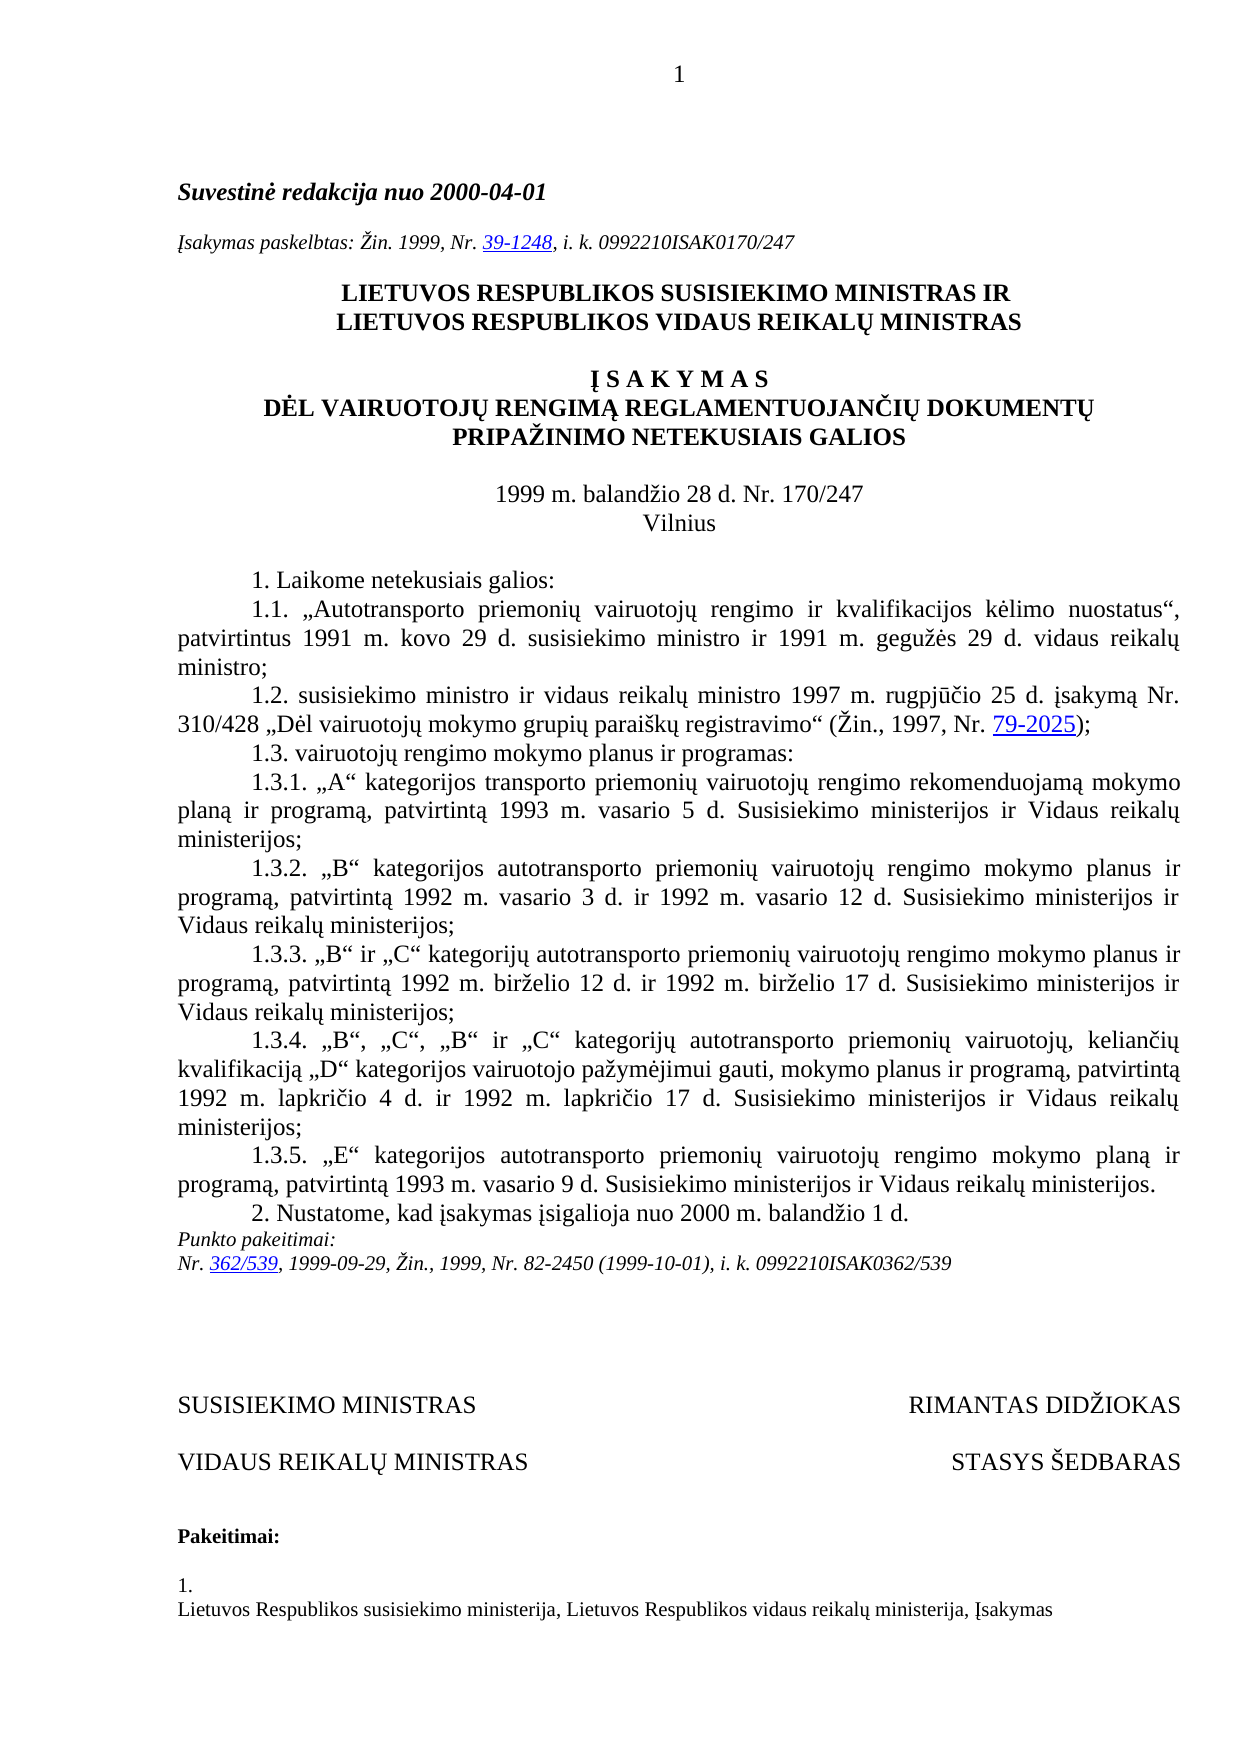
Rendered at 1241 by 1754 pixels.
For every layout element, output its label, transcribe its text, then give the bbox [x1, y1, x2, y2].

text SUSISIEKIMO MINISTRAS RIMANTAS DIDŽIOKAS [177, 1390, 1181, 1419]
text Įsakymas paskelbtas: Žin. 1999, Nr. 39-1248, i. k. 0992210ISAK0170/247 [177, 230, 1181, 254]
text Vilnius [177, 508, 1181, 537]
text LIETUVOS RESPUBLIKOS SUSISIEKIMO MINISTRAS IR [177, 278, 1181, 307]
text Lietuvos Respublikos susisiekimo ministerija, Lietuvos Respublikos vidaus reikalų ministerija, Įsakymas [177, 1597, 1181, 1621]
text 1. Laikome netekusiais galios: [177, 566, 1181, 594]
text LIETUVOS RESPUBLIKOS VIDAUS REIKALŲ MINISTRAS [177, 307, 1181, 336]
text 1. [177, 1572, 1181, 1597]
text Į S A K Y M A S [177, 364, 1181, 393]
text 1.3.1. „A“ kategorijos transporto priemonių vairuotojų rengimo rekomenduojamą mokymo planą ir programą, patvirtintą 1993 m. vasario 5 d. Susisiekimo ministerijos ir Vidaus reikalų ministerijos; [177, 767, 1181, 853]
text 1.1. „Autotransporto priemonių vairuotojų rengimo ir kvalifikacijos kėlimo nuostatus“, patvirtintus 1991 m. kovo 29 d. susisiekimo ministro ir 1991 m. gegužės 29 d. vidaus reikalų ministro; [177, 594, 1181, 681]
text 2. Nustatome, kad įsakymas įsigalioja nuo 2000 m. balandžio 1 d. [177, 1198, 1181, 1227]
text 1.3.2. „B“ kategorijos autotransporto priemonių vairuotojų rengimo mokymo planus ir programą, patvirtintą 1992 m. vasario 3 d. ir 1992 m. vasario 12 d. Susisiekimo ministerijos ir Vidaus reikalų ministerijos; [177, 853, 1181, 939]
text Punkto pakeitimai: [177, 1227, 1181, 1251]
text Suvestinė redakcija nuo 2000-04-01 [177, 177, 1181, 206]
text 1.3.3. „B“ ir „C“ kategorijų autotransporto priemonių vairuotojų rengimo mokymo planus ir programą, patvirtintą 1992 m. birželio 12 d. ir 1992 m. birželio 17 d. Susisiekimo ministerijos ir Vidaus reikalų ministerijos; [177, 939, 1181, 1026]
text 1.2. susisiekimo ministro ir vidaus reikalų ministro 1997 m. rugpjūčio 25 d. įsakymą Nr. 310/428 „Dėl vairuotojų mokymo grupių paraiškų registravimo“ (Žin., 1997, Nr. 79-2025); [177, 681, 1181, 738]
text DĖL VAIRUOTOJŲ RENGIMĄ REGLAMENTUOJANČIŲ DOKUMENTŲ PRIPAŽINIMO NETEKUSIAIS GALIOS [177, 393, 1181, 451]
text 1.3.4. „B“, „C“, „B“ ir „C“ kategorijų autotransporto priemonių vairuotojų, keliančių kvalifikaciją „D“ kategorijos vairuotojo pažymėjimui gauti, mokymo planus ir programą, patvirtintą 1992 m. lapkričio 4 d. ir 1992 m. lapkričio 17 d. Susisiekimo ministerijos ir Vidaus reikalų ministerijos; [177, 1026, 1181, 1141]
text 1.3.5. „E“ kategorijos autotransporto priemonių vairuotojų rengimo mokymo planą ir programą, patvirtintą 1993 m. vasario 9 d. Susisiekimo ministerijos ir Vidaus reikalų ministerijos. [177, 1141, 1181, 1198]
text Pakeitimai: [177, 1524, 1181, 1548]
text VIDAUS REIKALŲ MINISTRAS STASYS ŠEDBARAS [177, 1447, 1181, 1476]
text 1999 m. balandžio 28 d. Nr. 170/247 [177, 479, 1181, 508]
text 1.3. vairuotojų rengimo mokymo planus ir programas: [177, 738, 1181, 767]
text Nr. 362/539, 1999-09-29, Žin., 1999, Nr. 82-2450 (1999-10-01), i. k. 0992210ISAK0362/539 [177, 1251, 1181, 1275]
